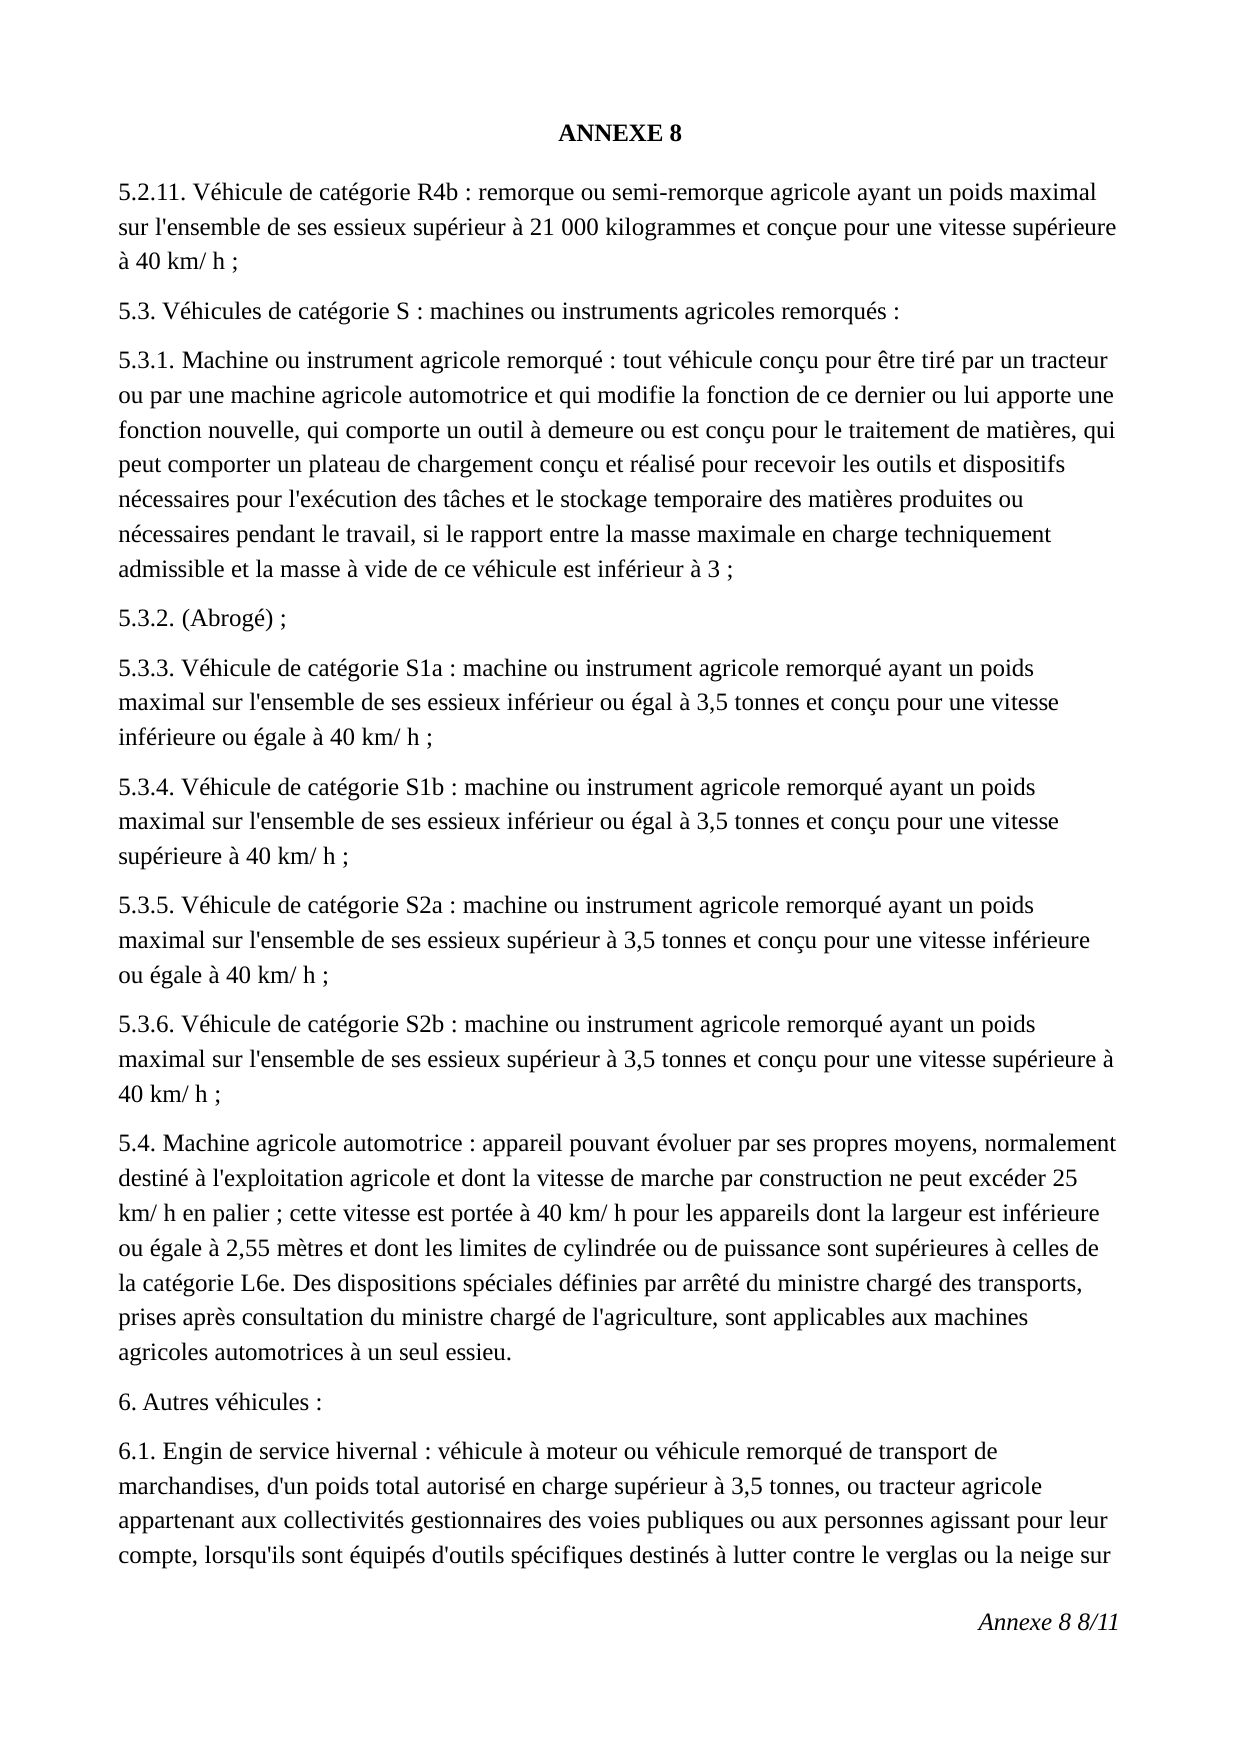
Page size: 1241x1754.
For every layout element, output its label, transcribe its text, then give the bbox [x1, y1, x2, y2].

text 5.3.6. Véhicule de catégorie S2b : machine ou instrument agricole remorqué ayant un poids maximal sur l'ensemble de ses essieux supérieur à 3,5 tonnes et conçu pour une vitesse supérieure à 40 km/ h ; [118, 1009, 1122, 1108]
text 6.1. Engin de service hivernal : véhicule à moteur ou véhicule remorqué de transport de marchandises, d'un poids total autorisé en charge supérieur à 3,5 tonnes, ou tracteur agricole appartenant aux collectivités gestionnaires des voies publiques ou aux personnes agissant pour leur compte, lorsqu'ils sont équipés d'outils spécifiques destinés à lutter contre le verglas ou la neige sur [118, 1436, 1122, 1569]
text 5.3. Véhicules de catégorie S : machines ou instruments agricoles remorqués : [118, 296, 1122, 325]
text 5.3.3. Véhicule de catégorie S1a : machine ou instrument agricole remorqué ayant un poids maximal sur l'ensemble de ses essieux inférieur ou égal à 3,5 tonnes et conçu pour une vitesse inférieure ou égale à 40 km/ h ; [118, 652, 1122, 751]
text 6. Autres véhicules : [118, 1386, 1122, 1416]
text 5.3.1. Machine ou instrument agricole remorqué : tout véhicule conçu pour être tiré par un tracteur ou par une machine agricole automotrice et qui modifie la fonction de ce dernier ou lui apporte une fonction nouvelle, qui comporte un outil à demeure ou est conçu pour le traitement de matières, qui peut comporter un plateau de chargement conçu et réalisé pour recevoir les outils et dispositifs nécessaires pour l'exécution des tâches et le stockage temporaire des matières produites ou nécessaires pendant le travail, si le rapport entre la masse maximale en charge techniquement admissible et la masse à vide de ce véhicule est inférieur à 3 ; [118, 345, 1122, 583]
text 5.4. Machine agricole automotrice : appareil pouvant évoluer par ses propres moyens, normalement destiné à l'exploitation agricole et dont la vitesse de marche par construction ne peut excéder 25 km/ h en palier ; cette vitesse est portée à 40 km/ h pour les appareils dont la largeur est inférieure ou égale à 2,55 mètres et dont les limites de cylindrée ou de puissance sont supérieures à celles de la catégorie L6e. Des dispositions spéciales définies par arrêté du ministre chargé des transports, prises après consultation du ministre chargé de l'agriculture, sont applicables aux machines agricoles automotrices à un seul essieu. [118, 1128, 1122, 1366]
text 5.3.2. (Abrogé) ; [118, 603, 1122, 632]
text 5.2.11. Véhicule de catégorie R4b : remorque ou semi-remorque agricole ayant un poids maximal sur l'ensemble de ses essieux supérieur à 21 000 kilogrammes et conçue pour une vitesse supérieure à 40 km/ h ; [118, 177, 1122, 275]
text 5.3.4. Véhicule de catégorie S1b : machine ou instrument agricole remorqué ayant un poids maximal sur l'ensemble de ses essieux inférieur ou égal à 3,5 tonnes et conçu pour une vitesse supérieure à 40 km/ h ; [118, 771, 1122, 870]
text 5.3.5. Véhicule de catégorie S2a : machine ou instrument agricole remorqué ayant un poids maximal sur l'ensemble de ses essieux supérieur à 3,5 tonnes et conçu pour une vitesse inférieure ou égale à 40 km/ h ; [118, 890, 1122, 989]
